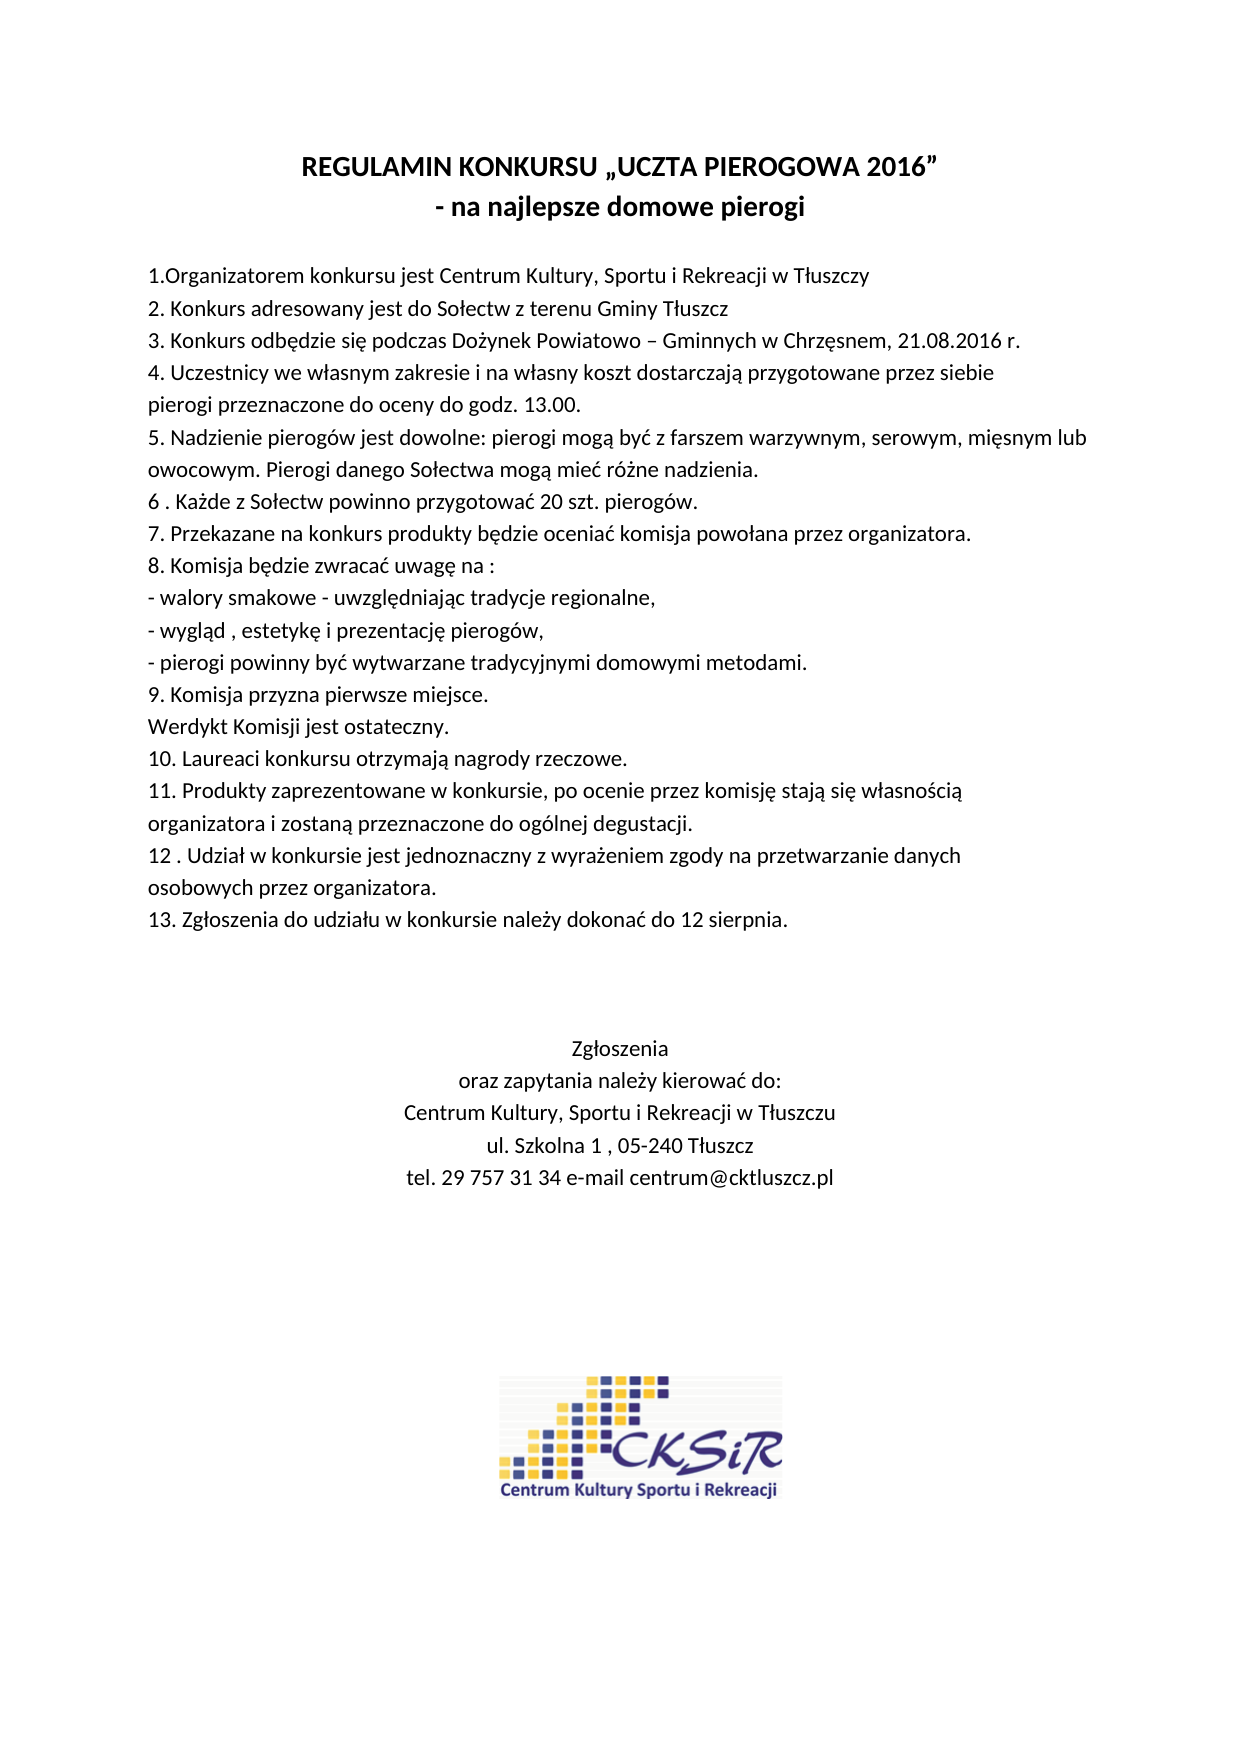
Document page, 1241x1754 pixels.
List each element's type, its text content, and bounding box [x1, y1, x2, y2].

text organizatora i zostaną przeznaczone do ogólnej degustacji. [148, 809, 1093, 837]
text REGULAMIN KONKURSU „UCZTA PIEROGOWA 2016” [148, 148, 1093, 183]
text 4. Uczestnicy we własnym zakresie i na własny koszt dostarczają przygotowane przez siebie [148, 358, 1093, 386]
text tel. 29 757 31 34 e-mail centrum@cktluszcz.pl [148, 1163, 1093, 1191]
text Zgłoszenia [148, 1034, 1093, 1062]
text oraz zapytania należy kierować do: [148, 1066, 1093, 1094]
text 1.Organizatorem konkursu jest Centrum Kultury, Sportu i Rekreacji w Tłuszczy [148, 262, 1093, 290]
text 5. Nadzienie pierogów jest dowolne: pierogi mogą być z farszem warzywnym, serowym, mięsnym lub owocowym. Pierogi danego Sołectwa mogą mieć różne nadzienia. [148, 423, 1093, 483]
text - pierogi powinny być wytwarzane tradycyjnymi domowymi metodami. [148, 648, 1093, 676]
text Werdykt Komisji jest ostateczny. [148, 712, 1093, 740]
text ul. Szkolna 1 , 05-240 Tłuszcz [148, 1131, 1093, 1159]
text - na najlepsze domowe pierogi [148, 188, 1093, 224]
text - wygląd , estetykę i prezentację pierogów, [148, 616, 1093, 644]
text 6 . Każde z Sołectw powinno przygotować 20 szt. pierogów. [148, 487, 1093, 515]
text 10. Laureaci konkursu otrzymają nagrody rzeczowe. [148, 744, 1093, 772]
text 2. Konkurs adresowany jest do Sołectw z terenu Gminy Tłuszcz [148, 294, 1093, 322]
text pierogi przeznaczone do oceny do godz. 13.00. [148, 390, 1093, 418]
text 3. Konkurs odbędzie się podczas Dożynek Powiatowo – Gminnych w Chrzęsnem, 21.08.2016 r. [148, 326, 1093, 354]
text 13. Zgłoszenia do udziału w konkursie należy dokonać do 12 sierpnia. [148, 905, 1093, 933]
text Centrum Kultury, Sportu i Rekreacji w Tłuszczu [148, 1098, 1093, 1127]
text osobowych przez organizatora. [148, 873, 1093, 901]
text 11. Produkty zaprezentowane w konkursie, po ocenie przez komisję stają się własnością [148, 777, 1093, 805]
text 12 . Udział w konkursie jest jednoznaczny z wyrażeniem zgody na przetwarzanie danych [148, 841, 1093, 869]
text 8. Komisja będzie zwracać uwagę na : [148, 551, 1093, 579]
text 7. Przekazane na konkurs produkty będzie oceniać komisja powołana przez organizatora. [148, 519, 1093, 547]
text 9. Komisja przyzna pierwsze miejsce. [148, 680, 1093, 708]
text - walory smakowe - uwzględniając tradycje regionalne, [148, 583, 1093, 612]
